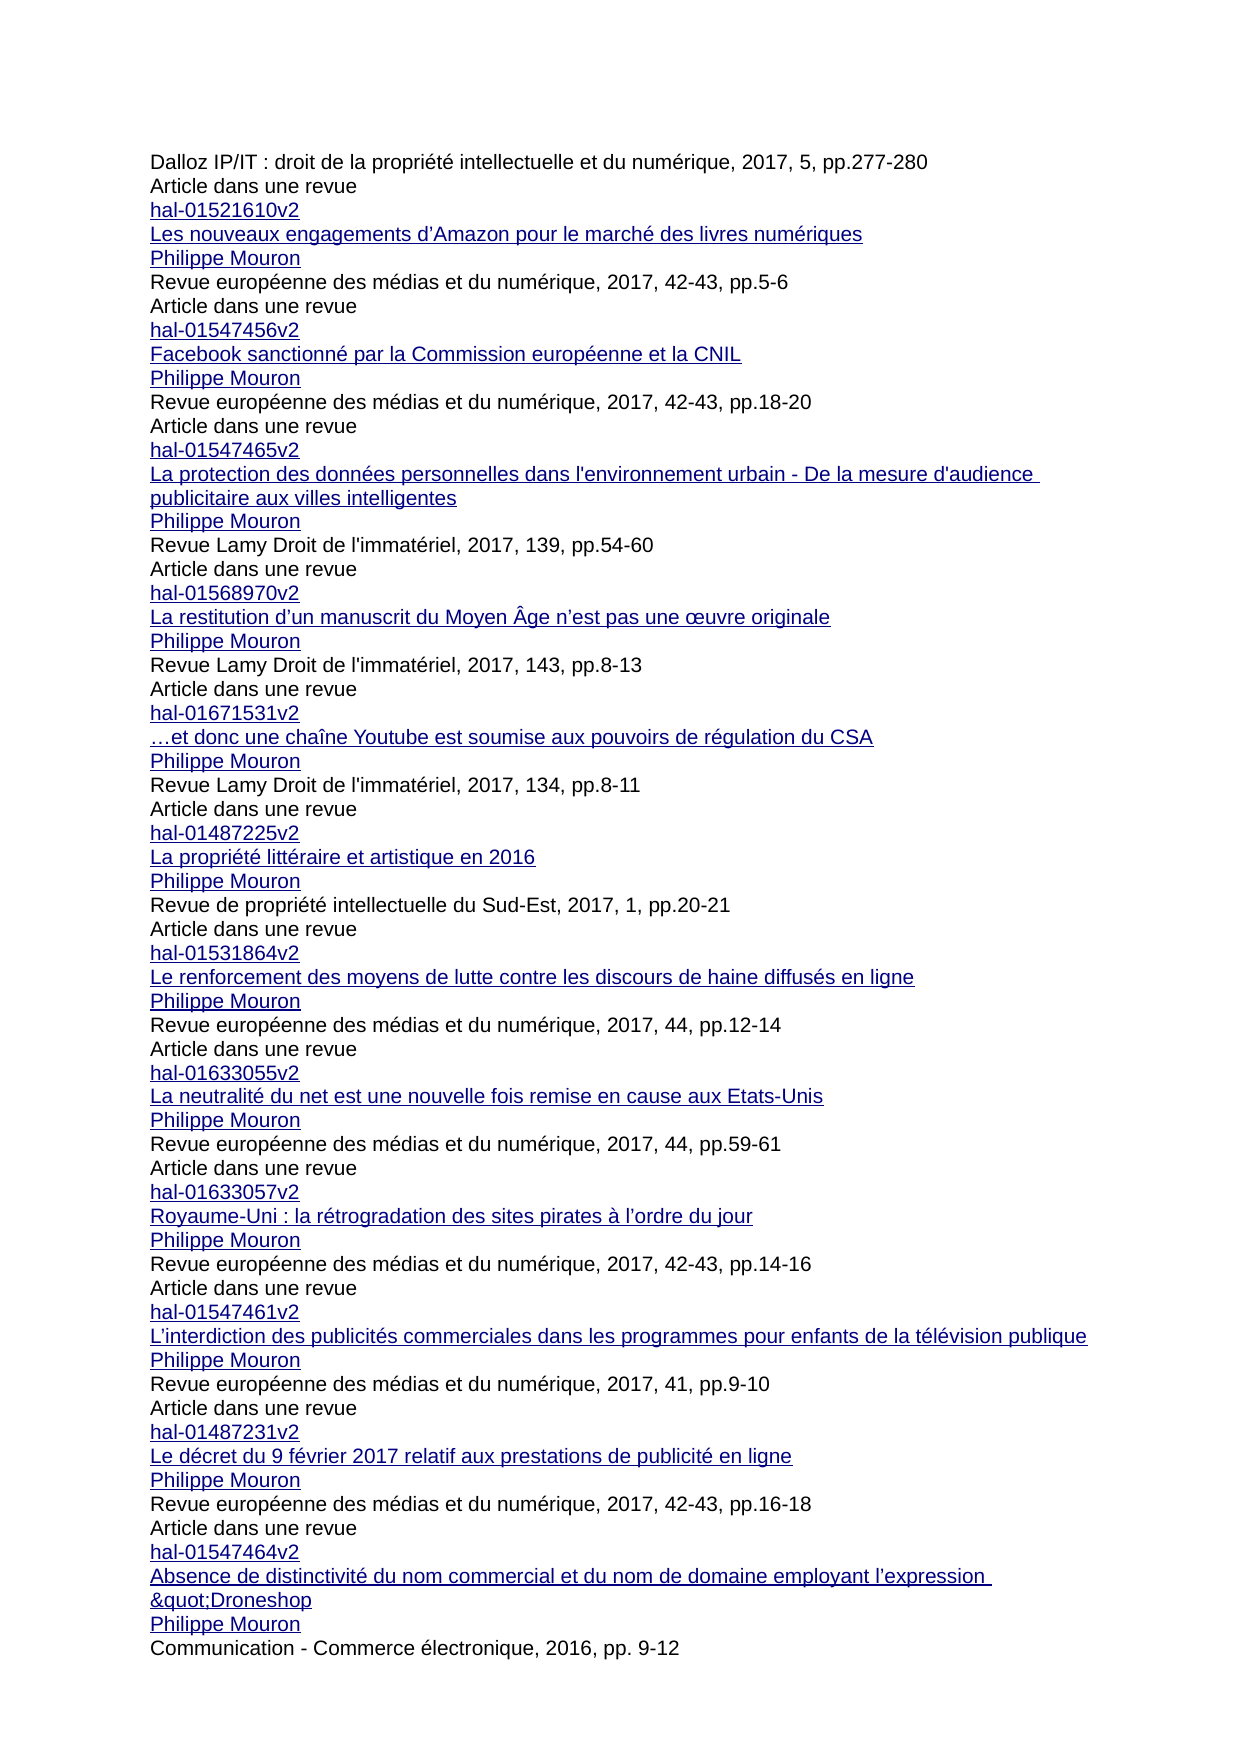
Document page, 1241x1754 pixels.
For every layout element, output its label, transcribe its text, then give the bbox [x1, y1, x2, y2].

table_cell La protection des données personnelles dans l'environnement urbain - De la mesure d'audience publicitaire aux villes intelligentes Philippe Mouron Revue Lamy Droit de l'immatériel, 2017, 139, pp.54-60 Article dans une revue hal-01568970v2 [150, 461, 1090, 605]
table_cell L’interdiction des publicités commerciales dans les programmes pour enfants de la télévision publique Philippe Mouron Revue européenne des médias et du numérique, 2017, 41, pp.9-10 Article dans une revue hal-01487231v2 [150, 1324, 1090, 1444]
table_cell La propriété littéraire et artistique en 2016 Philippe Mouron Revue de propriété intellectuelle du Sud-Est, 2017, 1, pp.20-21 Article dans une revue hal-01531864v2 [150, 845, 1090, 964]
table_cell Absence de distinctivité du nom commercial et du nom de domaine employant l’expression &quot;Droneshop Philippe Mouron Communication - Commerce électronique, 2016, pp. 9-12 [150, 1564, 1090, 1659]
table_cell Facebook sanctionné par la Commission européenne et la CNIL Philippe Mouron Revue européenne des médias et du numérique, 2017, 42-43, pp.18-20 Article dans une revue hal-01547465v2 [150, 342, 1090, 461]
table_cell Le renforcement des moyens de lutte contre les discours de haine diffusés en ligne Philippe Mouron Revue européenne des médias et du numérique, 2017, 44, pp.12-14 Article dans une revue hal-01633055v2 [150, 965, 1090, 1084]
table_cell Le décret du 9 février 2017 relatif aux prestations de publicité en ligne Philippe Mouron Revue européenne des médias et du numérique, 2017, 42-43, pp.16-18 Article dans une revue hal-01547464v2 [150, 1444, 1090, 1563]
table_cell Les nouveaux engagements d’Amazon pour le marché des livres numériques Philippe Mouron Revue européenne des médias et du numérique, 2017, 42-43, pp.5-6 Article dans une revue hal-01547456v2 [150, 222, 1090, 342]
table_cell Dalloz IP/IT : droit de la propriété intellectuelle et du numérique, 2017, 5, pp.277-280 Article dans une revue hal-01521610v2 [150, 150, 1090, 222]
table_cell La restitution d’un manuscrit du Moyen Âge n’est pas une œuvre originale Philippe Mouron Revue Lamy Droit de l'immatériel, 2017, 143, pp.8-13 Article dans une revue hal-01671531v2 [150, 605, 1090, 725]
table_cell La neutralité du net est une nouvelle fois remise en cause aux Etats-Unis Philippe Mouron Revue européenne des médias et du numérique, 2017, 44, pp.59-61 Article dans une revue hal-01633057v2 [150, 1084, 1090, 1204]
table_cell Royaume-Uni : la rétrogradation des sites pirates à l’ordre du jour Philippe Mouron Revue européenne des médias et du numérique, 2017, 42-43, pp.14-16 Article dans une revue hal-01547461v2 [150, 1204, 1090, 1324]
table_cell …et donc une chaîne Youtube est soumise aux pouvoirs de régulation du CSA Philippe Mouron Revue Lamy Droit de l'immatériel, 2017, 134, pp.8-11 Article dans une revue hal-01487225v2 [150, 725, 1090, 845]
